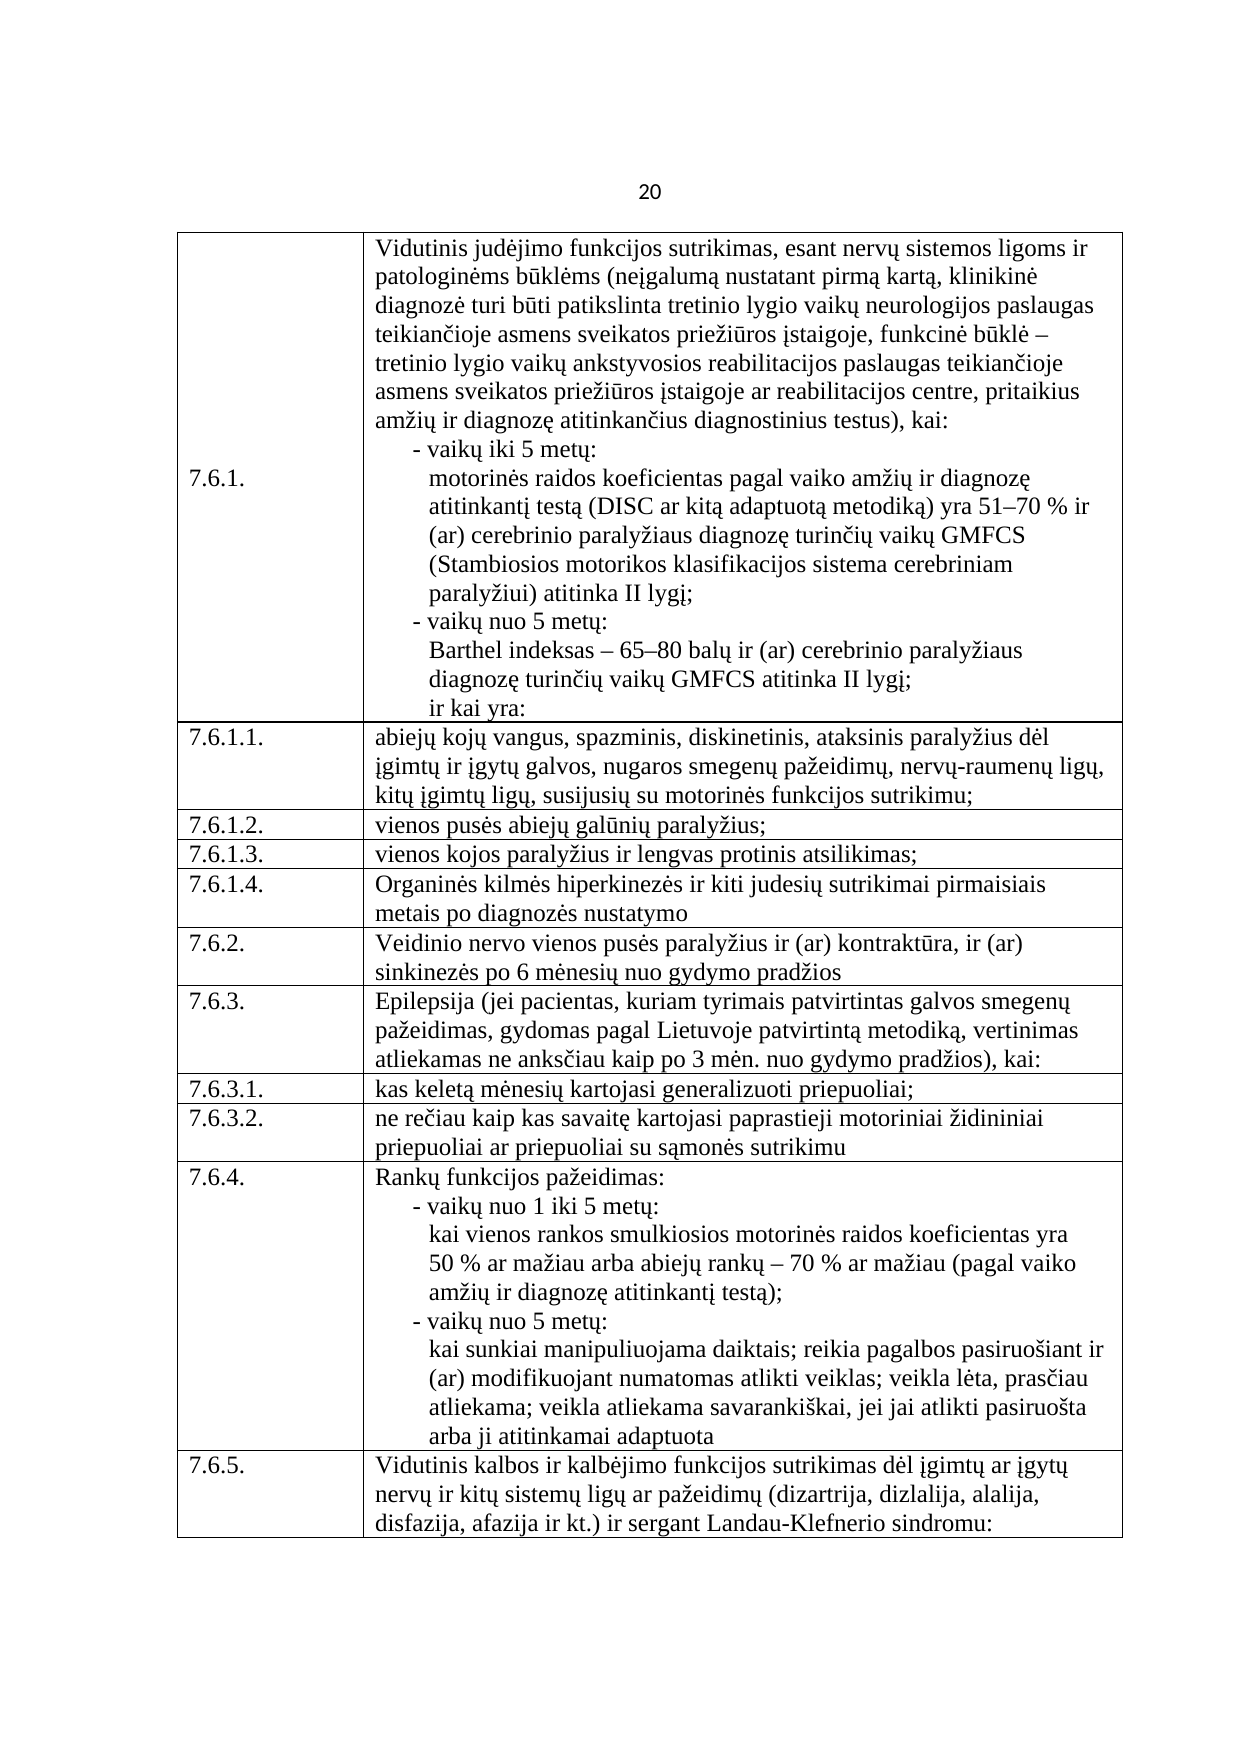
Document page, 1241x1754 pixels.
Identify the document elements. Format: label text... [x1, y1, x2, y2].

table_cell 7.6.1.4. [178, 869, 363, 927]
table_cell Veidinio nervo vienos pusės paralyžius ir (ar) kontraktūra, ir (ar) sinkinezės po 6 mėnesių nuo gydymo pradžios [364, 928, 1122, 985]
table_cell 7.6.3.2. [178, 1104, 363, 1161]
table_cell 7.6.5. [178, 1451, 363, 1537]
table_cell 7.6.3.1. [178, 1074, 363, 1102]
table_cell 7.6.3. [178, 986, 363, 1073]
table_cell Organinės kilmės hiperkinezės ir kiti judesių sutrikimai pirmaisiais metais po diagnozės nustatymo [364, 869, 1122, 927]
table_cell 7.6.4. [178, 1162, 363, 1449]
table_cell Epilepsija (jei pacientas, kuriam tyrimais patvirtintas galvos smegenų pažeidimas, gydomas pagal Lietuvoje patvirtintą metodiką, vertinimas atliekamas ne anksčiau kaip po 3 mėn. nuo gydymo pradžios), kai: [364, 986, 1122, 1073]
table_cell 7.6.1. [178, 233, 363, 721]
table_cell vienos kojos paralyžius ir lengvas protinis atsilikimas; [364, 840, 1122, 868]
table_cell kas keletą mėnesių kartojasi generalizuoti priepuoliai; [364, 1074, 1122, 1102]
table_cell vienos pusės abiejų galūnių paralyžius; [364, 810, 1122, 838]
table_cell 7.6.1.2. [178, 810, 363, 838]
table_cell Vidutinis judėjimo funkcijos sutrikimas, esant nervų sistemos ligoms ir patologinėms būklėms (neįgalumą nustatant pirmą kartą, klinikinė diagnozė turi būti patikslinta tretinio lygio vaikų neurologijos paslaugas teikiančioje asmens sveikatos priežiūros įstaigoje, funkcinė būklė – tretinio lygio vaikų ankstyvosios reabilitacijos paslaugas teikiančioje asmens sveikatos priežiūros įstaigoje ar reabilitacijos centre, pritaikius amžių ir diagnozę atitinkančius diagnostinius testus), kai: - vaikų iki 5 metų: motorinės raidos koeficientas pagal vaiko amžių ir diagnozę atitinkantį testą (DISC ar kitą adaptuotą metodiką) yra 51–70 % ir (ar) cerebrinio paralyžiaus diagnozę turinčių vaikų GMFCS (Stambiosios motorikos klasifikacijos sistema cerebriniam paralyžiui) atitinka II lygį; - vaikų nuo 5 metų: Barthel indeksas – 65–80 balų ir (ar) cerebrinio paralyžiaus diagnozę turinčių vaikų GMFCS atitinka II lygį; ir kai yra: [364, 233, 1122, 721]
table_cell 7.6.2. [178, 928, 363, 985]
table_cell Vidutinis kalbos ir kalbėjimo funkcijos sutrikimas dėl įgimtų ar įgytų nervų ir kitų sistemų ligų ar pažeidimų (dizartrija, dizlalija, alalija, disfazija, afazija ir kt.) ir sergant Landau-Klefnerio sindromu: [364, 1451, 1122, 1537]
table_cell 7.6.1.1. [178, 723, 363, 809]
table_cell ne rečiau kaip kas savaitę kartojasi paprastieji motoriniai židininiai priepuoliai ar priepuoliai su sąmonės sutrikimu [364, 1104, 1122, 1161]
table_cell 7.6.1.3. [178, 840, 363, 868]
table_cell abiejų kojų vangus, spazminis, diskinetinis, ataksinis paralyžius dėl įgimtų ir įgytų galvos, nugaros smegenų pažeidimų, nervų-raumenų ligų, kitų įgimtų ligų, susijusių su motorinės funkcijos sutrikimu; [364, 723, 1122, 809]
table_cell Rankų funkcijos pažeidimas: - vaikų nuo 1 iki 5 metų: kai vienos rankos smulkiosios motorinės raidos koeficientas yra 50 % ar mažiau arba abiejų rankų – 70 % ar mažiau (pagal vaiko amžių ir diagnozę atitinkantį testą); - vaikų nuo 5 metų: kai sunkiai manipuliuojama daiktais; reikia pagalbos pasiruošiant ir (ar) modifikuojant numatomas atlikti veiklas; veikla lėta, prasčiau atliekama; veikla atliekama savarankiškai, jei jai atlikti pasiruošta arba ji atitinkamai adaptuota [364, 1162, 1122, 1449]
